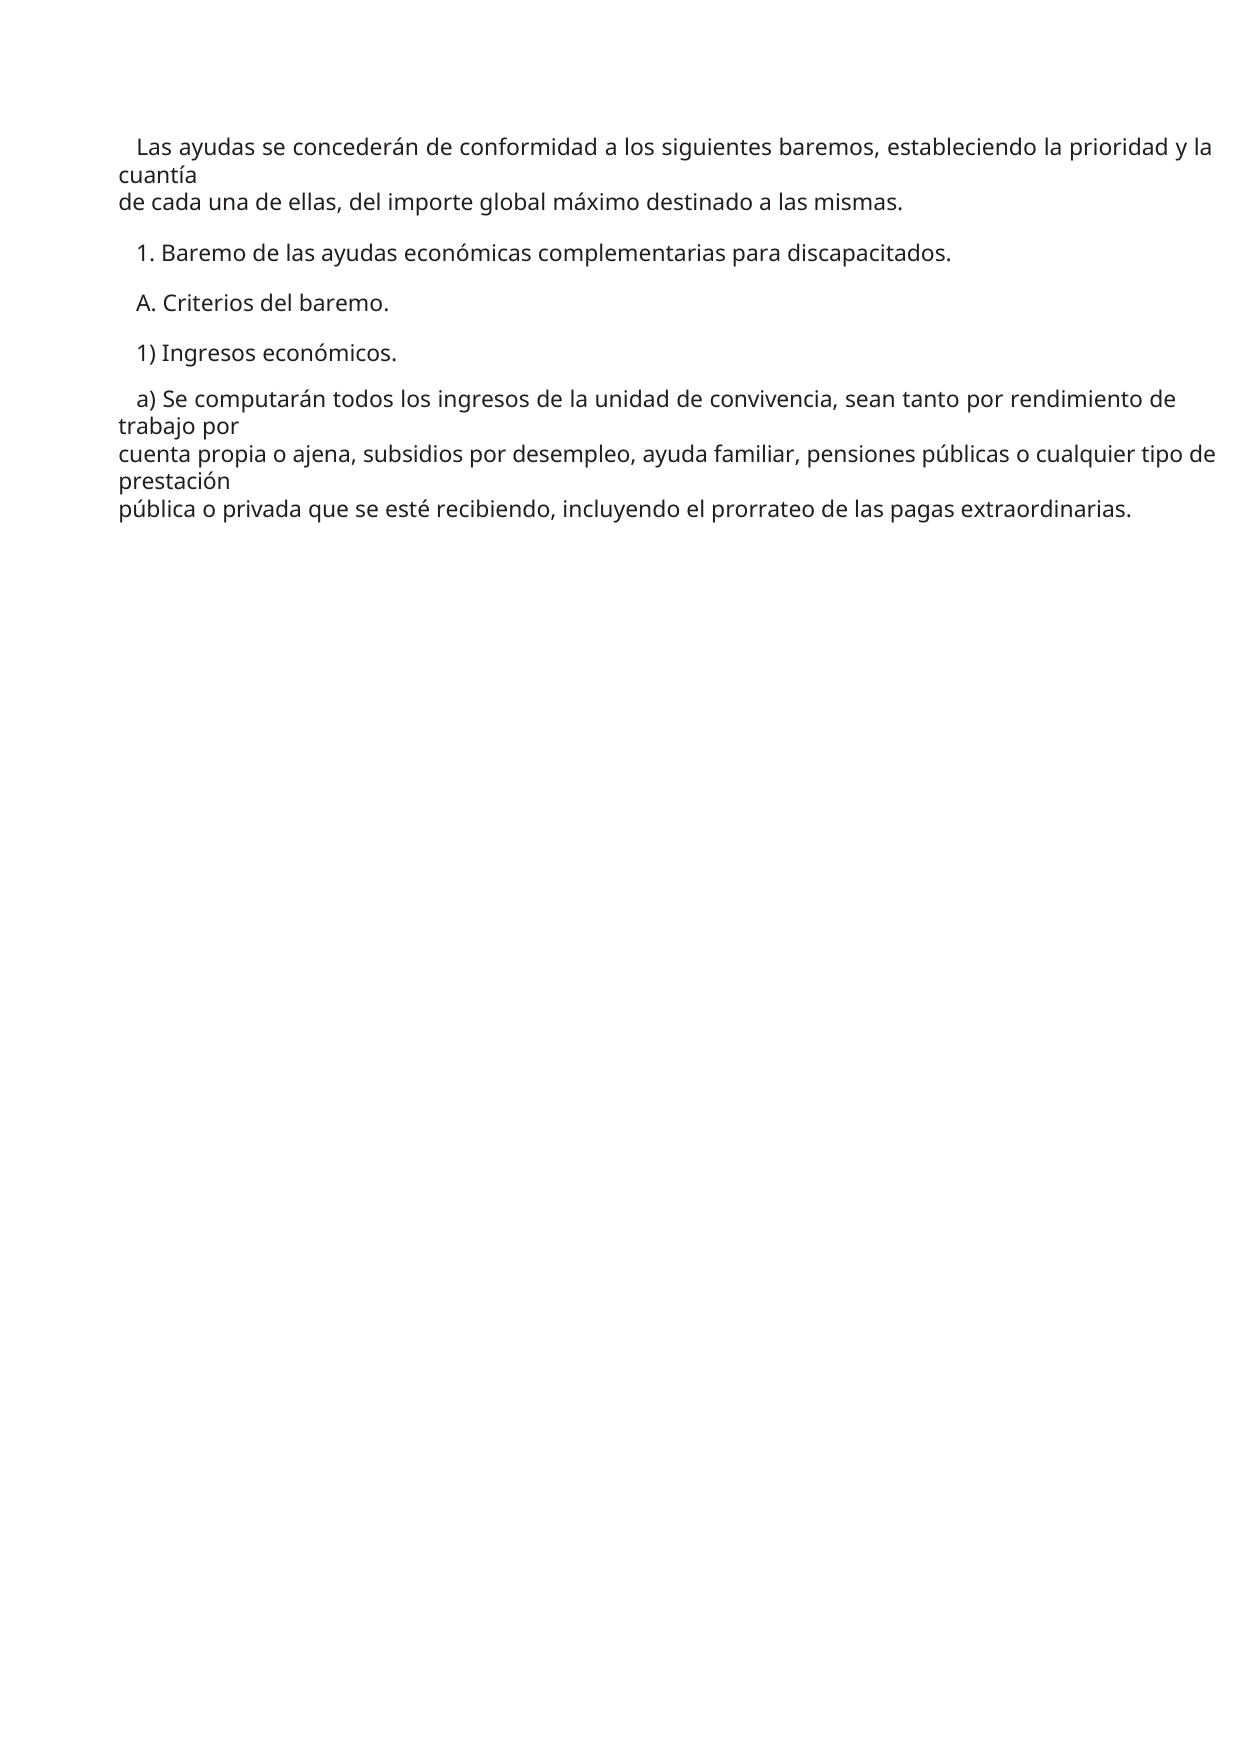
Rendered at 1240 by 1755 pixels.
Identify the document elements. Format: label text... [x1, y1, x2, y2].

text Las ayudas se concederán de conformidad a los siguientes baremos, estableciendo la prioridad y la cuantía de cada una de ellas, del importe global máximo destinado a las mismas. [118, 133, 1229, 216]
text a) Se computarán todos los ingresos de la unidad de convivencia, sean tanto por rendimiento de trabajo por cuenta propia o ajena, subsidios por desempleo, ayuda familiar, pensiones públicas o cualquier tipo de prestación pública o privada que se esté recibiendo, incluyendo el prorrateo de las pagas extraordinarias. [118, 385, 1229, 523]
text A. Criterios del baremo. [136, 290, 1229, 317]
text 1) Ingresos económicos. [136, 340, 1229, 367]
text 1. Baremo de las ayudas económicas complementarias para discapacitados. [136, 240, 1229, 266]
